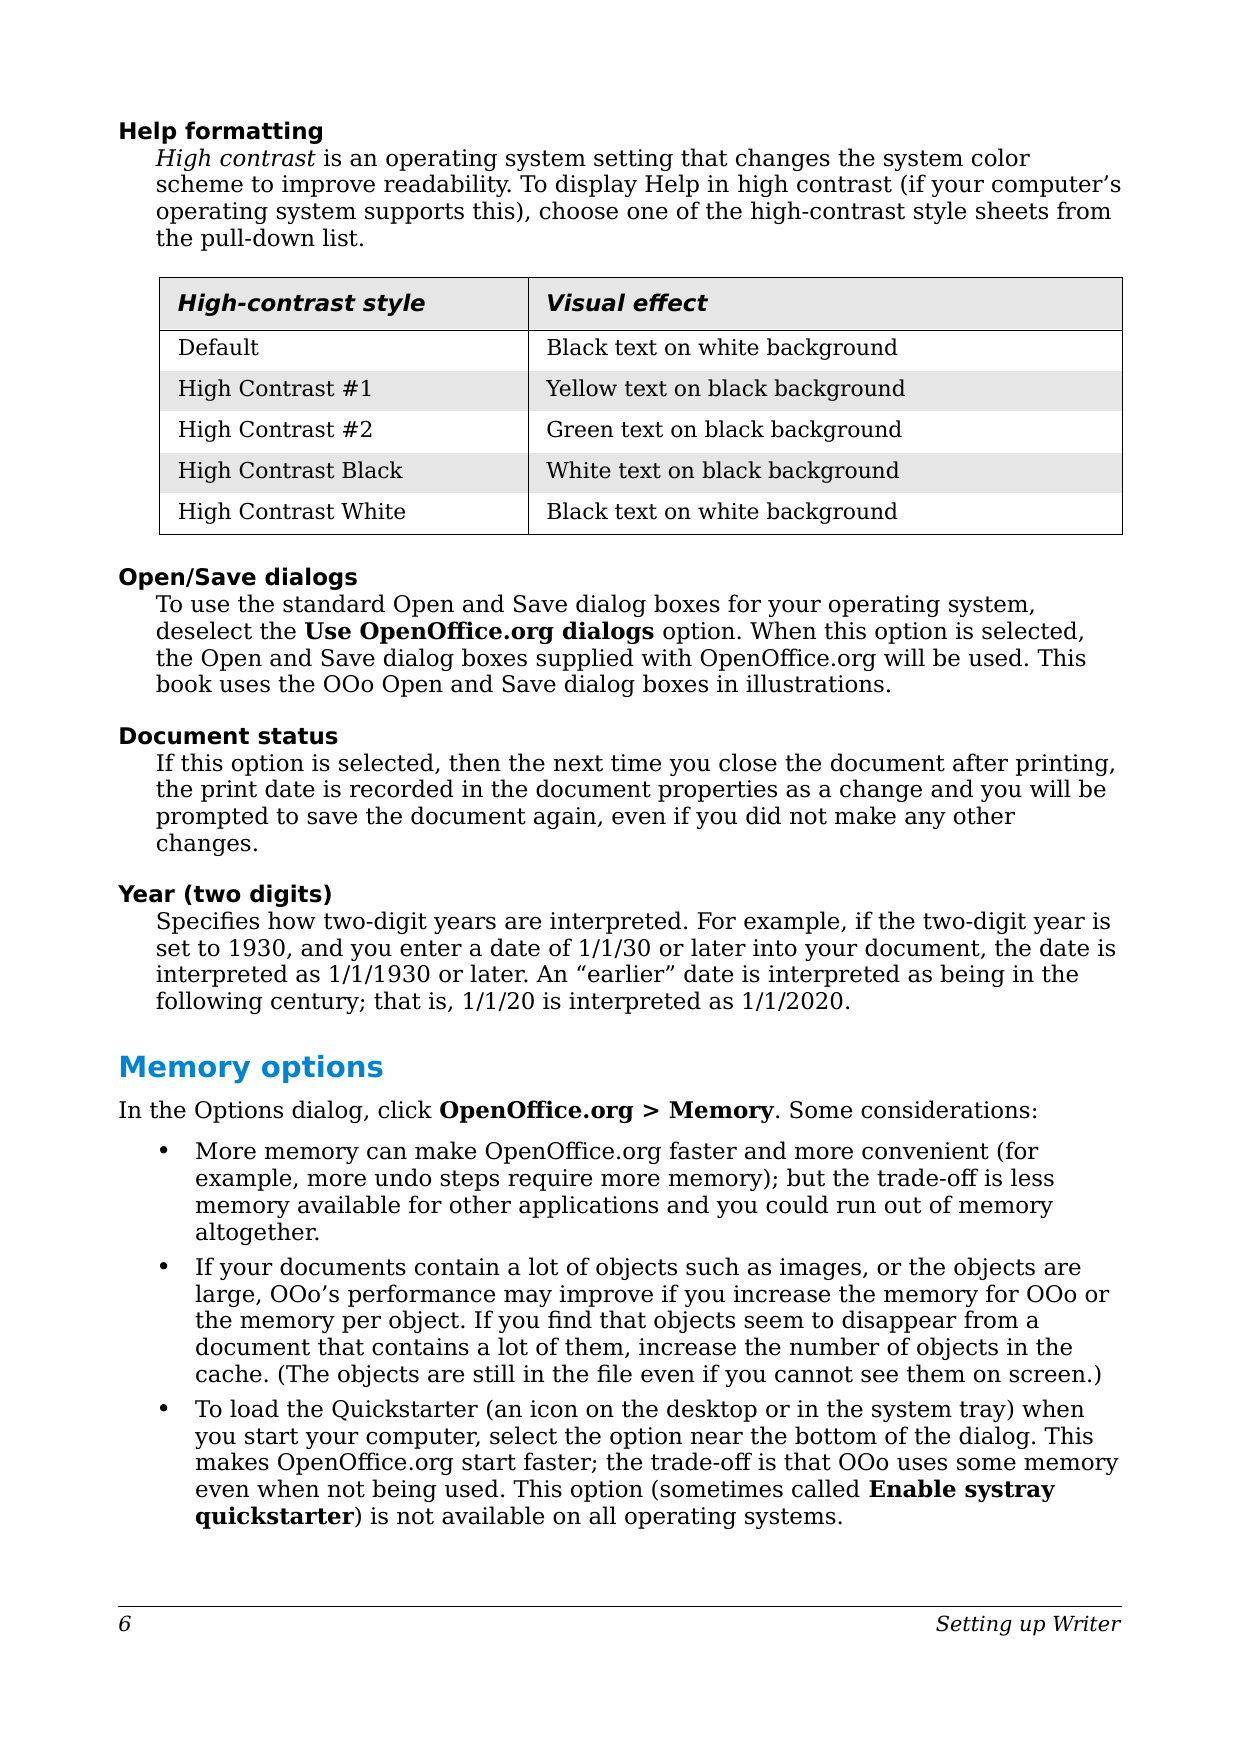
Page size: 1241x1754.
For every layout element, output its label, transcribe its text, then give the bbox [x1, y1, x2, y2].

text If this option is selected, then the next time you close the document after printing, the print date is recorded in the document properties as a change and you will be prompted to save the document again, even if you did not make any other changes. [156, 750, 1122, 857]
table_cell Black text on white background [529, 331, 1122, 371]
text Help formatting [118, 118, 1122, 145]
text Specifies how two-digit years are interpreted. For example, if the two-digit year is set to 1930, and you enter a date of 1/1/30 or later into your document, the date is interpreted as 1/1/1930 or later. An “earlier” date is interpreted as being in the following century; that is, 1/1/20 is interpreted as 1/1/2020. [156, 908, 1122, 1015]
text Document status [118, 723, 1122, 750]
table_header Visual effect [529, 278, 1122, 329]
text To use the standard Open and Save dialog boxes for your operating system, deselect the Use OpenOffice.org dialogs option. When this option is selected, the Open and Save dialog boxes supplied with OpenOffice.org will be used. This book uses the OOo Open and Save dialog boxes in illustrations. [156, 591, 1122, 698]
table_cell High Contrast Black [160, 453, 528, 493]
subtitle Memory options [118, 1050, 1122, 1084]
table_cell High Contrast #2 [160, 411, 528, 452]
table_cell Yellow text on black background [529, 371, 1122, 411]
text High contrast is an operating system setting that changes the system color scheme to improve readability. To display Help in high contrast (if your computer’s operating system supports this), choose one of the high-contrast style sheets from the pull-down list. [156, 145, 1122, 251]
text Year (two digits) [118, 882, 1122, 908]
table_cell High Contrast #1 [160, 371, 528, 411]
table_cell High Contrast White [160, 493, 528, 534]
table_cell Default [160, 331, 528, 371]
list More memory can make OpenOffice.org faster and more convenient (for example, more undo steps require more memory); but the trade-off is less memory available for other applications and you could run out of memory altogether. [156, 1136, 1122, 1245]
text Open/Save dialogs [118, 564, 1122, 591]
table_cell Black text on white background [529, 493, 1122, 534]
table_header High-contrast style [160, 278, 528, 329]
table_cell White text on black background [529, 453, 1122, 493]
list To load the Quickstarter (an icon on the desktop or in the system tray) when you start your computer, select the option near the bottom of the dialog. This makes OpenOffice.org start faster; the trade-off is that OOo uses some memory even when not being used. This option (sometimes called Enable systray quickstarter) is not available on all operating systems. [156, 1394, 1122, 1530]
list If your documents contain a lot of objects such as images, or the objects are large, OOo’s performance may improve if you increase the memory for OOo or the memory per object. If you find that objects seem to disappear from a document that contains a lot of them, increase the number of objects in the cache. (The objects are still in the file even if you cannot see them on screen.) [156, 1252, 1122, 1387]
text In the Options dialog, click OpenOffice.org > Memory. Some considerations: [118, 1097, 1122, 1124]
table_cell Green text on black background [529, 411, 1122, 452]
